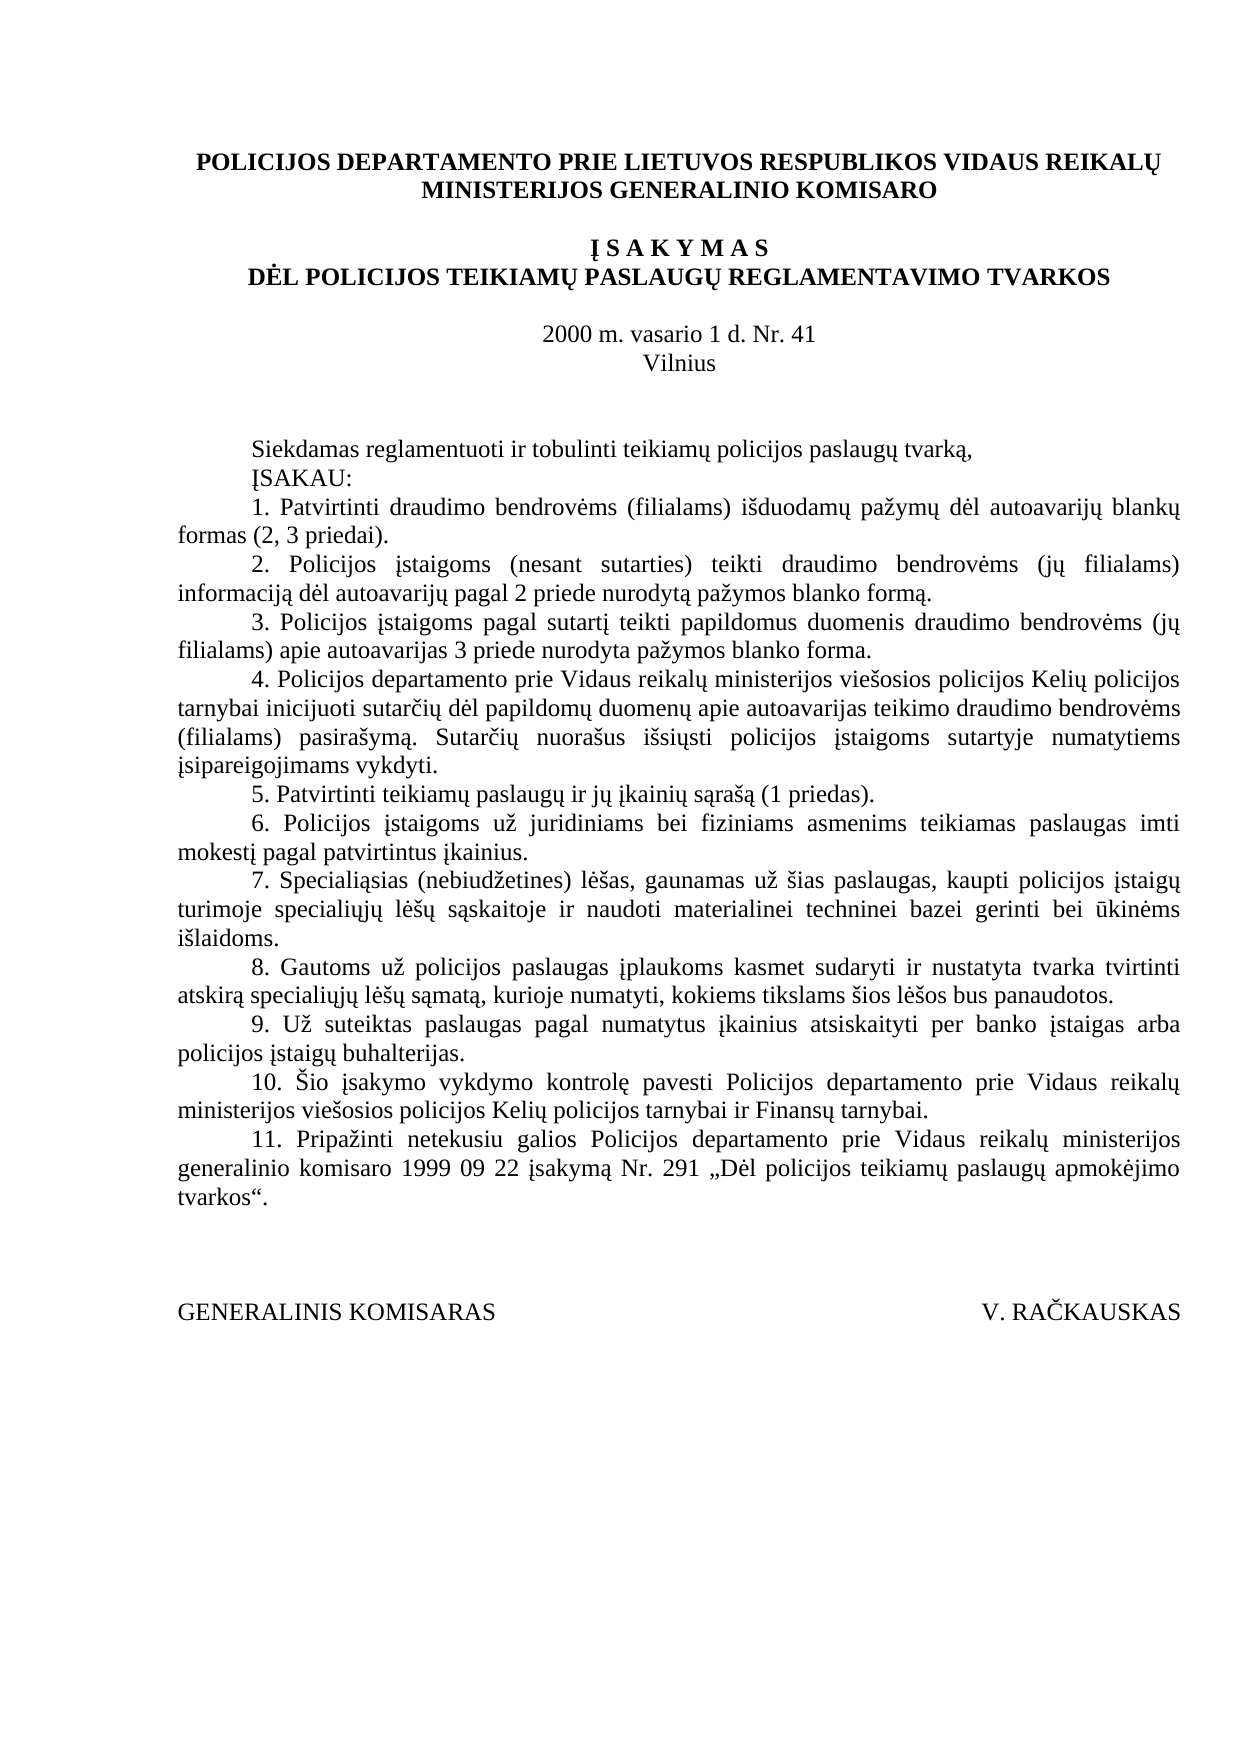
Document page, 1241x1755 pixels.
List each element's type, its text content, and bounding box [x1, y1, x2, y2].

text Vilnius [177, 348, 1181, 377]
text 1. Patvirtinti draudimo bendrovėms (filialams) išduodamų pažymų dėl autoavarijų blankų formas (2, 3 priedai). [177, 492, 1181, 549]
text 7. Specialiąsias (nebiudžetines) lėšas, gaunamas už šias paslaugas, kaupti policijos įstaigų turimoje specialiųjų lėšų sąskaitoje ir naudoti materialinei techninei bazei gerinti bei ūkinėms išlaidoms. [177, 866, 1181, 952]
text 10. Šio įsakymo vykdymo kontrolę pavesti Policijos departamento prie Vidaus reikalų ministerijos viešosios policijos Kelių policijos tarnybai ir Finansų tarnybai. [177, 1067, 1181, 1124]
text 5. Patvirtinti teikiamų paslaugų ir jų įkainių sąrašą (1 priedas). [177, 779, 1181, 808]
text 11. Pripažinti netekusiu galios Policijos departamento prie Vidaus reikalų ministerijos generalinio komisaro 1999 09 22 įsakymą Nr. 291 „Dėl policijos teikiamų paslaugų apmokėjimo tvarkos“. [177, 1124, 1181, 1211]
text 9. Už suteiktas paslaugas pagal numatytus įkainius atsiskaityti per banko įstaigas arba policijos įstaigų buhalterijas. [177, 1009, 1181, 1067]
text GENERALINIS KOMISARAS V. RAČKAUSKAS [177, 1297, 1181, 1326]
text Į S A K Y M A S [177, 233, 1181, 262]
text DĖL POLICIJOS TEIKIAMŲ PASLAUGŲ REGLAMENTAVIMO TVARKOS [177, 262, 1181, 291]
text 3. Policijos įstaigoms pagal sutartį teikti papildomus duomenis draudimo bendrovėms (jų filialams) apie autoavarijas 3 priede nurodyta pažymos blanko forma. [177, 607, 1181, 664]
text ĮSAKAU: [177, 463, 1181, 492]
text Siekdamas reglamentuoti ir tobulinti teikiamų policijos paslaugų tvarką, [177, 434, 1181, 463]
text 2000 m. vasario 1 d. Nr. 41 [177, 319, 1181, 348]
text 8. Gautoms už policijos paslaugas įplaukoms kasmet sudaryti ir nustatyta tvarka tvirtinti atskirą specialiųjų lėšų sąmatą, kurioje numatyti, kokiems tikslams šios lėšos bus panaudotos. [177, 952, 1181, 1009]
text 6. Policijos įstaigoms už juridiniams bei fiziniams asmenims teikiamas paslaugas imti mokestį pagal patvirtintus įkainius. [177, 808, 1181, 866]
text 2. Policijos įstaigoms (nesant sutarties) teikti draudimo bendrovėms (jų filialams) informaciją dėl autoavarijų pagal 2 priede nurodytą pažymos blanko formą. [177, 549, 1181, 607]
text 4. Policijos departamento prie Vidaus reikalų ministerijos viešosios policijos Kelių policijos tarnybai inicijuoti sutarčių dėl papildomų duomenų apie autoavarijas teikimo draudimo bendrovėms (filialams) pasirašymą. Sutarčių nuorašus išsiųsti policijos įstaigoms sutartyje numatytiems įsipareigojimams vykdyti. [177, 664, 1181, 779]
text POLICIJOS DEPARTAMENTO PRIE LIETUVOS RESPUBLIKOS VIDAUS REIKALŲ MINISTERIJOS GENERALINIO KOMISARO [177, 147, 1181, 204]
